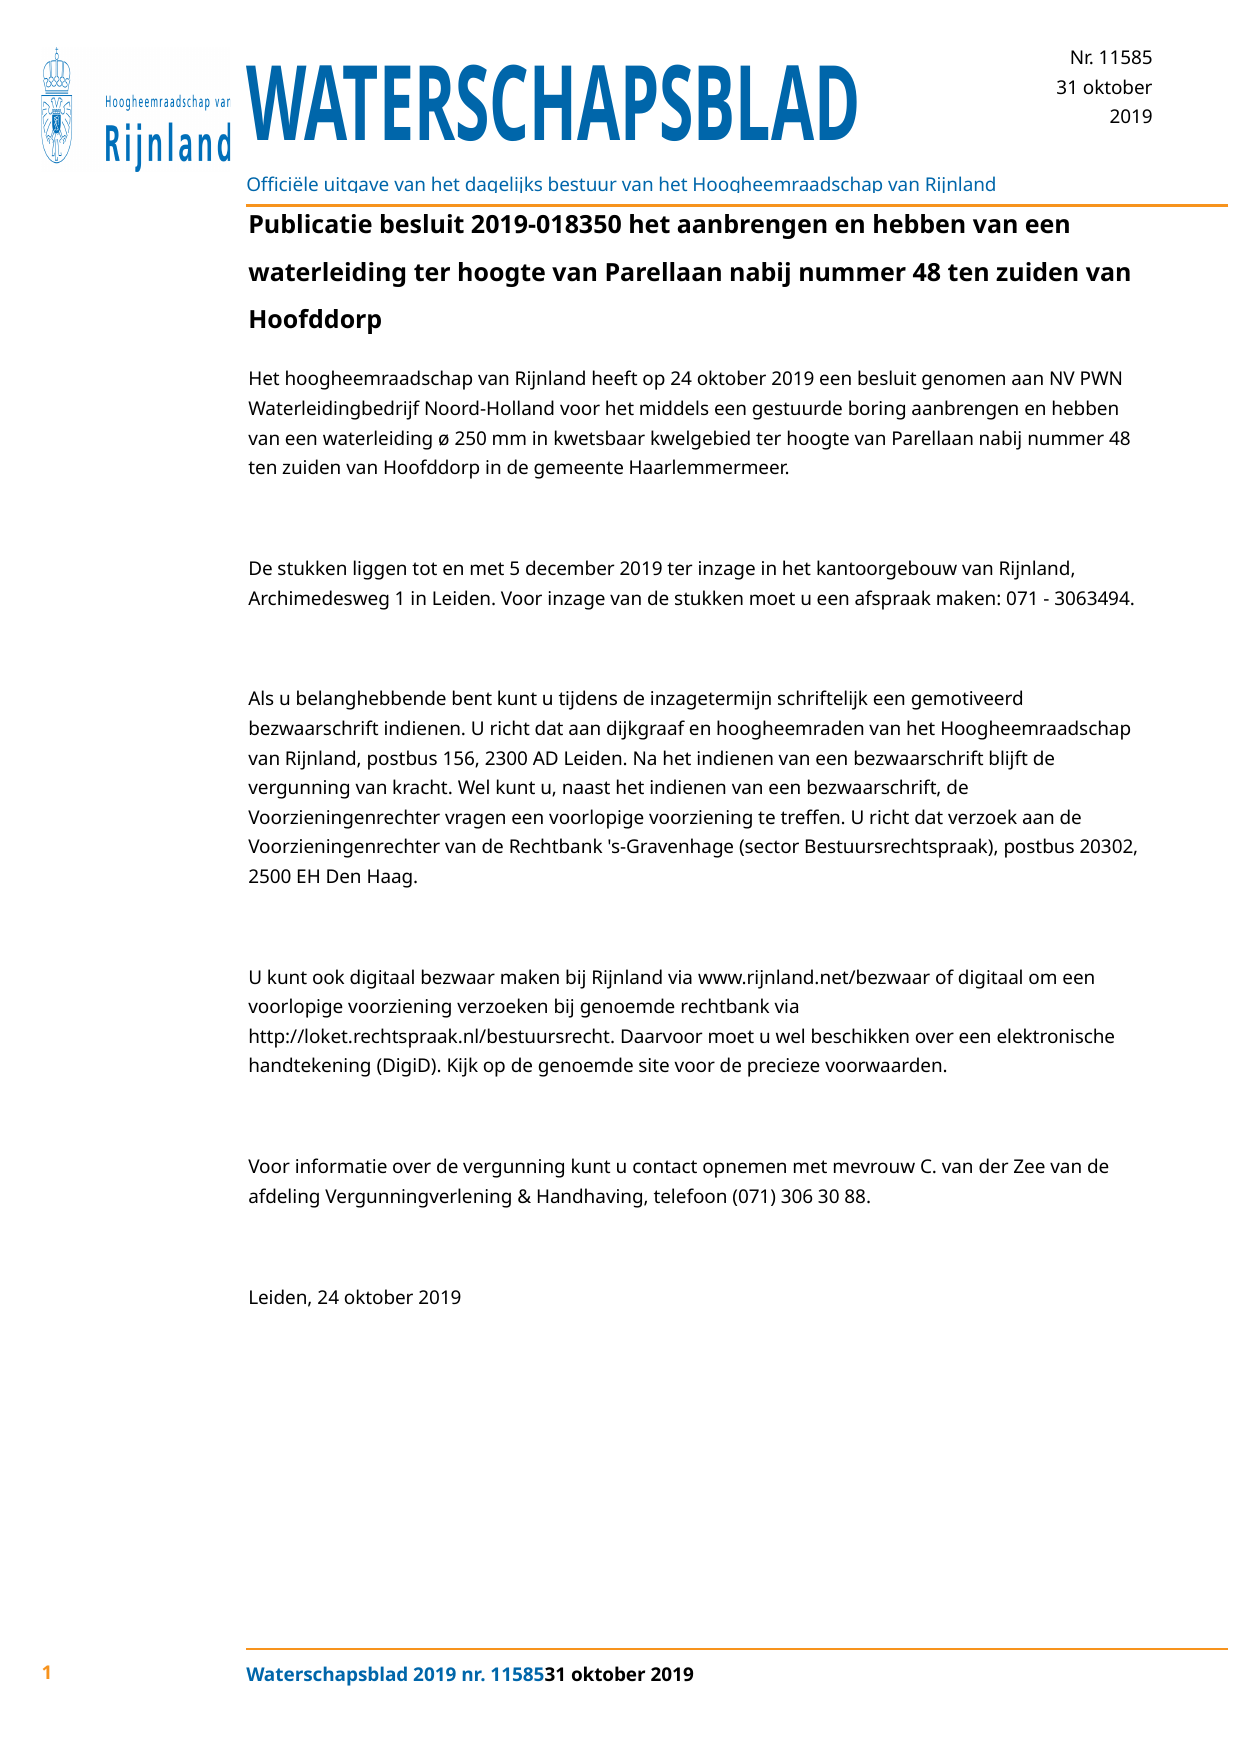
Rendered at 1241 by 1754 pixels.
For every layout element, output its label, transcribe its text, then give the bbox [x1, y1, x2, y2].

text U kunt ook digitaal bezwaar maken bij Rijnland via www.rijnland.net/bezwaar of digitaal om een voorlopige voorziening verzoeken bij genoemde rechtbank via http://loket.rechtspraak.nl/bestuursrecht. Daarvoor moet u wel beschikken over een elektronische handtekening (DigiD). Kijk op de genoemde site voor de precieze voorwaarden. [248, 964, 1152, 1078]
text Leiden, 24 oktober 2019 [248, 1284, 1152, 1309]
picture [41, 47, 231, 172]
text Publicatie besluit 2019-018350 het aanbrengen en hebben van een waterleiding ter hoogte van Parellaan nabij nummer 48 ten zuiden van Hoofddorp [248, 207, 1152, 336]
text De stukken liggen tot en met 5 december 2019 ter inzage in het kantoorgebouw van Rijnland, Archimedesweg 1 in Leiden. Voor inzage van de stukken moet u een afspraak maken: 071 - 3063494. [248, 555, 1152, 610]
text Het hoogheemraadschap van Rijnland heeft op 24 oktober 2019 een besluit genomen aan NV PWN Waterleidingbedrijf Noord-Holland voor het middels een gestuurde boring aanbrengen en hebben van een waterleiding ø 250 mm in kwetsbaar kwelgebied ter hoogte van Parellaan nabij nummer 48 ten zuiden van Hoofddorp in de gemeente Haarlemmermeer. [248, 366, 1152, 480]
text Voor informatie over de vergunning kunt u contact opnemen met mevrouw C. van der Zee van de afdeling Vergunningverlening & Handhaving, telefoon (071) 306 30 88. [248, 1153, 1152, 1209]
text Als u belanghebbende bent kunt u tijdens de inzagetermijn schriftelijk een gemotiveerd bezwaarschrift indienen. U richt dat aan dijkgraaf en hoogheemraden van het Hoogheemraadschap van Rijnland, postbus 156, 2300 AD Leiden. Na het indienen van een bezwaarschrift blijft de vergunning van kracht. Wel kunt u, naast het indienen van een bezwaarschrift, de Voorzieningenrechter vragen een voorlopige voorziening te treffen. U richt dat verzoek aan de Voorzieningenrechter van de Rechtbank 's-Gravenhage (sector Bestuursrechtspraak), postbus 20302, 2500 EH Den Haag. [248, 686, 1152, 889]
